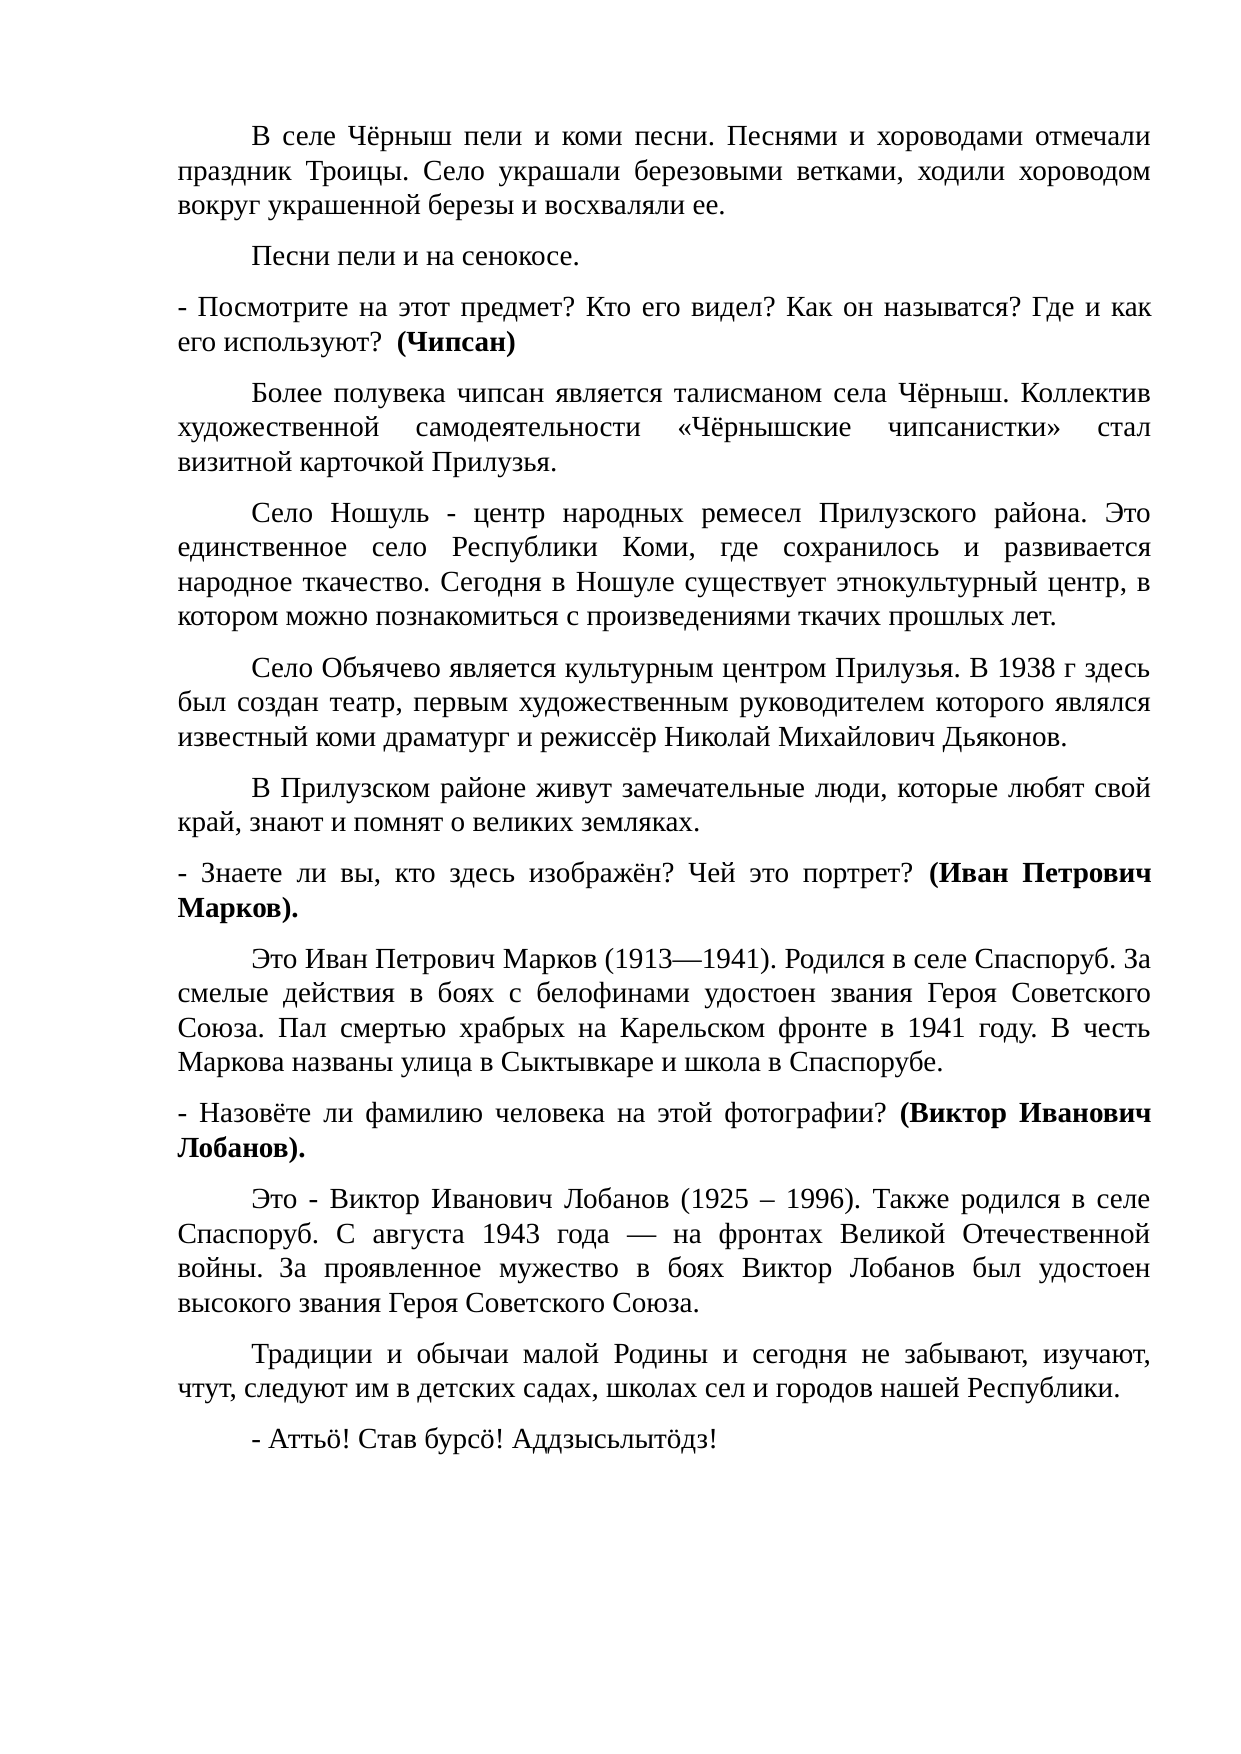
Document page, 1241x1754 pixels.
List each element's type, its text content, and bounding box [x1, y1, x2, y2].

text Это Иван Петрович Марков (1913—1941). Родился в селе Спаспоруб. За смелые действия в боях с белофинами удостоен звания Героя Советского Союза. Пал смертью храбрых на Карельском фронте в 1941 году. В честь Маркова названы улица в Сыктывкаре и школа в Спаспорубе. [177, 941, 1152, 1078]
text - Посмотрите на этот предмет? Кто его видел? Как он называтся? Где и как его используют? (Чипсан) [177, 289, 1152, 357]
text Село Объячево является культурным центром Прилузья. В 1938 г здесь был создан театр, первым художественным руководителем которого являлся известный коми драматург и режиссёр Николай Михайлович Дьяконов. [177, 650, 1152, 752]
text - Знаете ли вы, кто здесь изображён? Чей это портрет? (Иван Петрович Марков). [177, 855, 1152, 923]
text Это - Виктор Иванович Лобанов (1925 – 1996). Также родился в селе Спаспоруб. С августа 1943 года — на фронтах Великой Отечественной войны. За проявленное мужество в боях Виктор Лобанов был удостоен высокого звания Героя Советского Союза. [177, 1181, 1152, 1318]
text В селе Чёрныш пели и коми песни. Песнями и хороводами отмечали праздник Троицы. Село украшали березовыми ветками, ходили хороводом вокруг украшенной березы и восхваляли ее. [177, 118, 1152, 221]
text - Аттьӧ! Став бурсӧ! Аддзысьлытӧдз! [177, 1421, 1152, 1455]
text Село Ношуль - центр народных ремесел Прилузского района. Это единственное село Республики Коми, где сохранилось и развивается народное ткачество. Сегодня в Ношуле существует этнокультурный центр, в котором можно познакомиться с произведениями ткачих прошлых лет. [177, 495, 1152, 632]
text - Назовёте ли фамилию человека на этой фотографии? (Виктор Иванович Лобанов). [177, 1096, 1152, 1164]
text Традиции и обычаи малой Родины и сегодня не забывают, изучают, чтут, следуют им в детских садах, школах сел и городов нашей Республики. [177, 1336, 1152, 1404]
text Песни пели и на сенокосе. [177, 238, 1152, 272]
text В Прилузском районе живут замечательные люди, которые любят свой край, знают и помнят о великих земляках. [177, 770, 1152, 838]
text Более полувека чипсан является талисманом села Чёрныш. Коллектив художественной самодеятельности «Чёрнышские чипсанистки» стал визитной карточкой Прилузья. [177, 375, 1152, 477]
